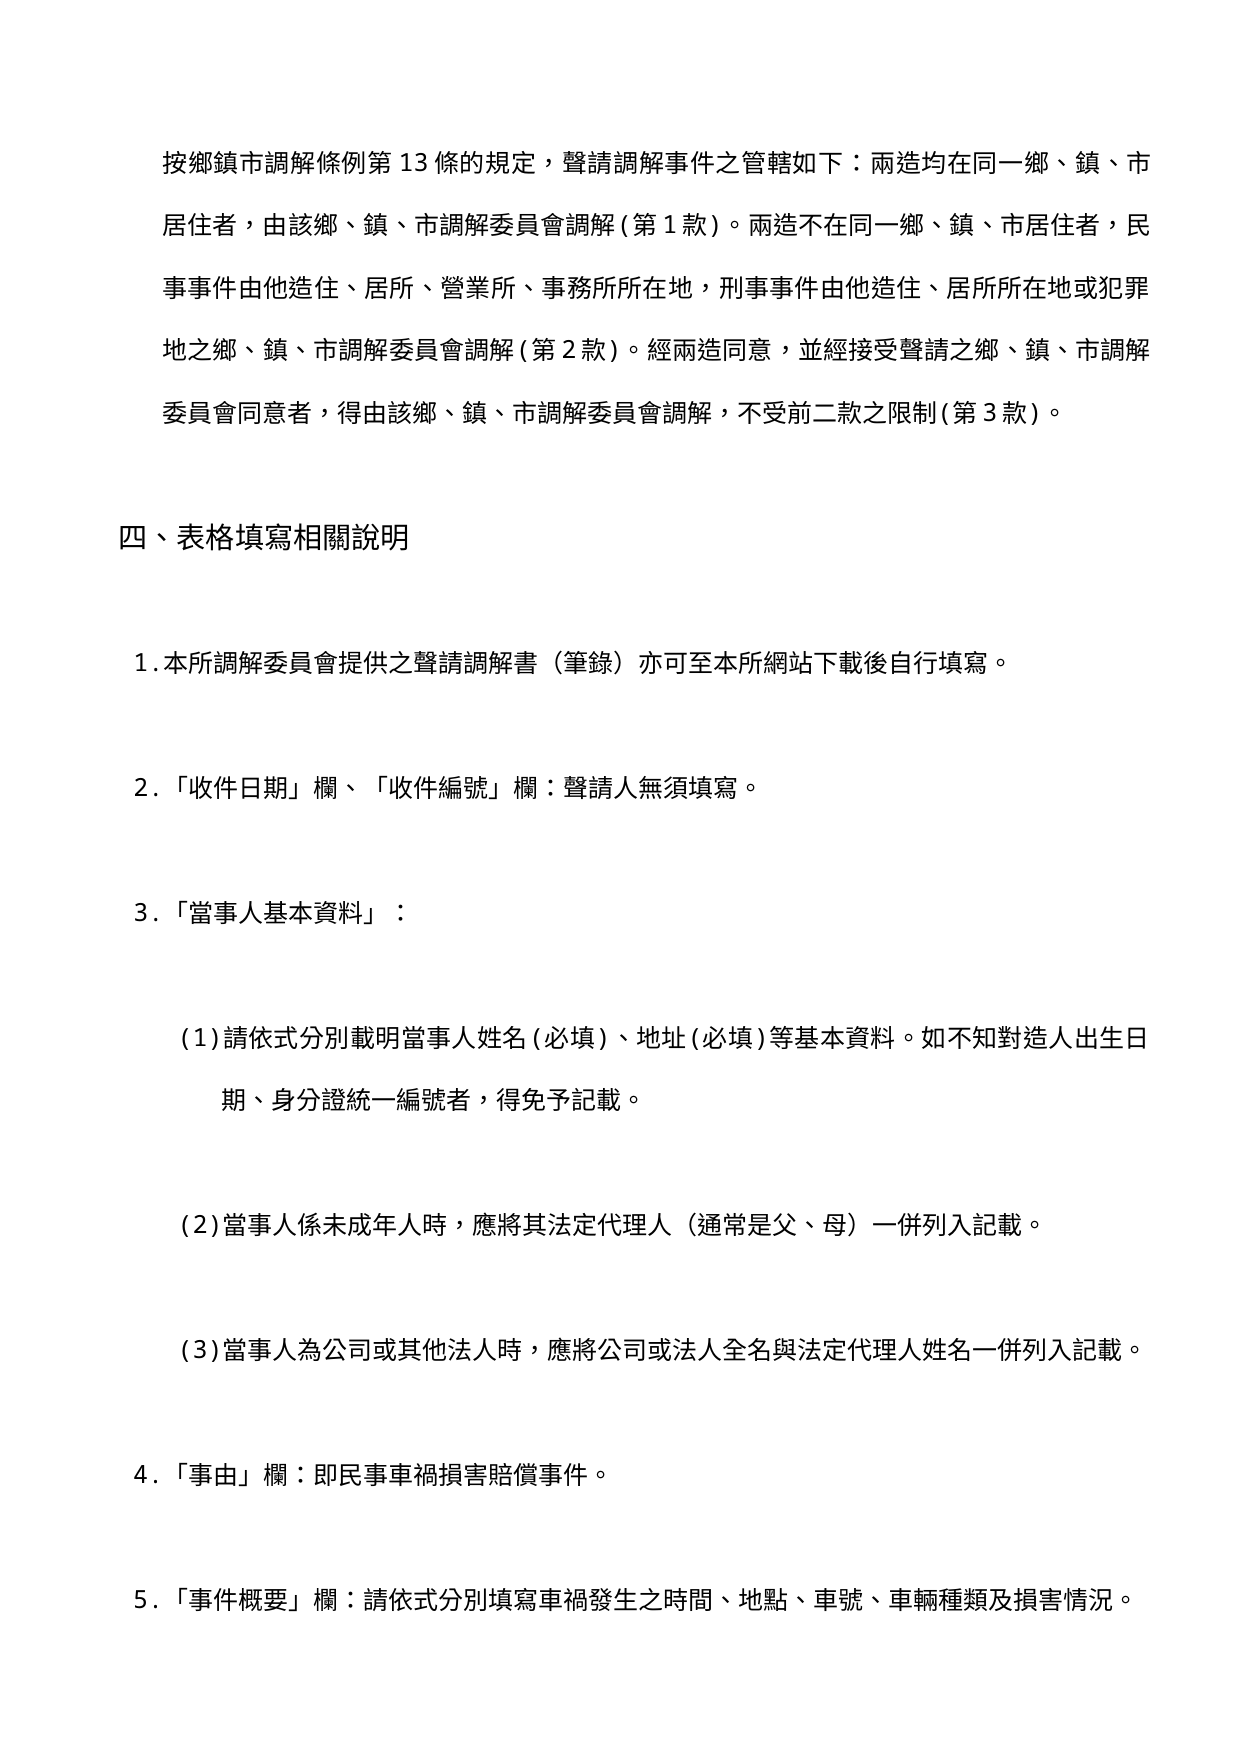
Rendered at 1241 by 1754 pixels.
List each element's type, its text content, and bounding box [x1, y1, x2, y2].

text (2)當事人係未成年人時，應將其法定代理人（通常是父、母）一併列入記載。 [177, 1182, 1152, 1244]
text 3.「當事人基本資料」： [133, 869, 1152, 932]
text 四、表格填寫相關說明 [118, 494, 1152, 557]
text 2.「收件日期」欄、「收件編號」欄：聲請人無須填寫。 [133, 744, 1152, 807]
text 按鄉鎮市調解條例第13條的規定，聲請調解事件之管轄如下：兩造均在同一鄉、鎮、市居住者，由該鄉、鎮、市調解委員會調解(第1款)。兩造不在同一鄉、鎮、市居住者，民事事件由他造住、居所、營業所、事務所所在地，刑事事件由他造住、居所所在地或犯罪地之鄉、鎮、市調解委員會調解(第2款)。經兩造同意，並經接受聲請之鄉、鎮、市調解委員會同意者，得由該鄉、鎮、市調解委員會調解，不受前二款之限制(第3款)。 [162, 119, 1152, 432]
text 1.本所調解委員會提供之聲請調解書（筆錄）亦可至本所網站下載後自行填寫。 [133, 619, 1152, 682]
text (1)請依式分別載明當事人姓名(必填)、地址(必填)等基本資料。如不知對造人出生日期、身分證統一編號者，得免予記載。 [177, 994, 1152, 1119]
text 5.「事件概要」欄：請依式分別填寫車禍發生之時間、地點、車號、車輛種類及損害情況。 [118, 1557, 1152, 1619]
text (3)當事人為公司或其他法人時，應將公司或法人全名與法定代理人姓名一併列入記載。 [177, 1307, 1152, 1369]
text 4.「事由」欄：即民事車禍損害賠償事件。 [118, 1432, 1152, 1494]
